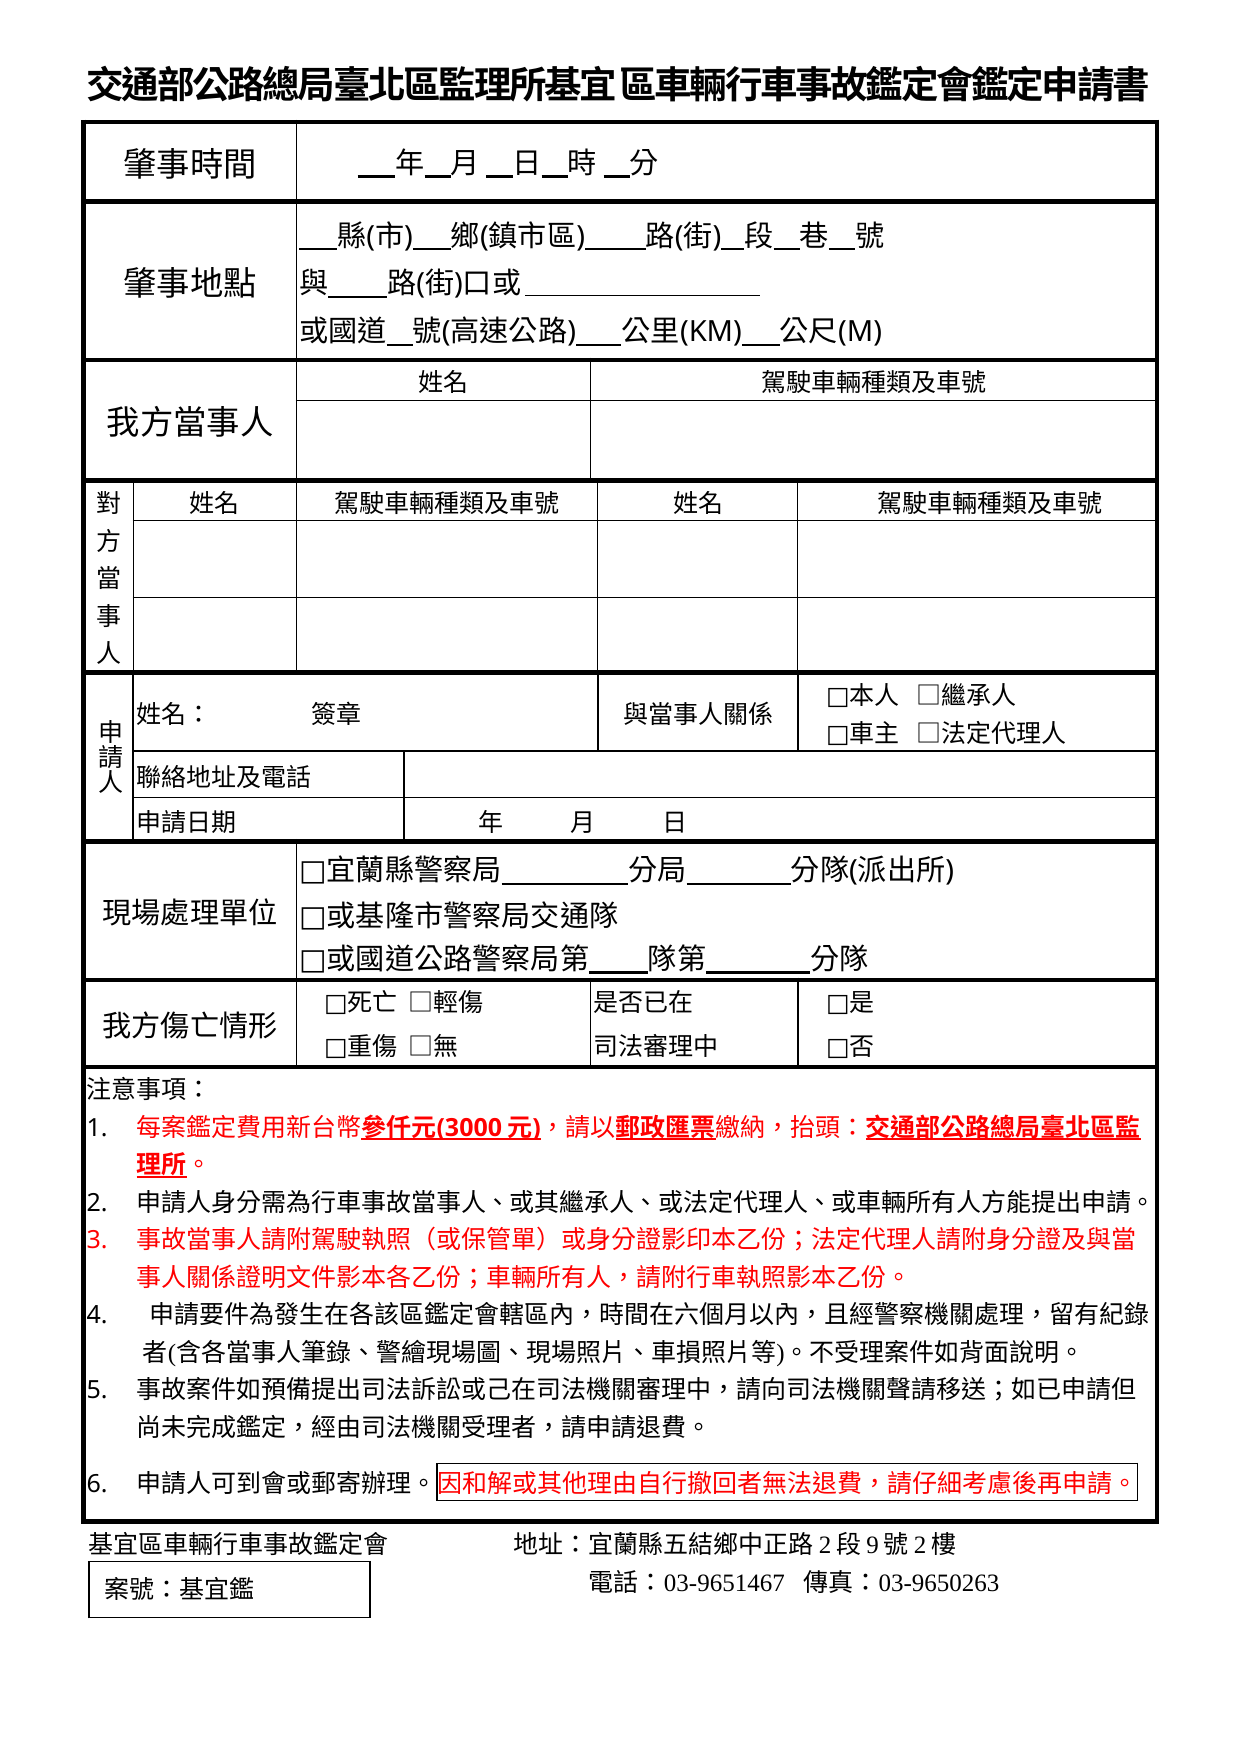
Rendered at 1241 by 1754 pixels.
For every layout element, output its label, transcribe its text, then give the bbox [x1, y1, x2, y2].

table_cell 申請人 [86, 675, 132, 839]
table_cell [798, 598, 1155, 670]
table_cell [598, 521, 797, 597]
table_cell 駕駛車輛種類及車號 [591, 362, 1155, 400]
table_header 交通部公路總局臺北區監理所基宜區車輛行車事故鑑定會鑑定申請書 [84, 45, 1157, 119]
table_cell [134, 598, 296, 670]
table_cell □宜蘭縣警察局 分局 分隊(派出所) □或基隆市警察局交通隊 □或國道公路警察局第 隊第 分隊 [297, 844, 1155, 978]
table_cell 與當事人關係 [599, 675, 797, 750]
table_cell [405, 752, 1155, 797]
table_cell 駕駛車輛種類及車號 [297, 483, 597, 520]
text [90, 1562, 369, 1617]
table_cell 聯絡地址及電話 [134, 752, 403, 797]
table_cell □是 □否 [799, 982, 1155, 1064]
table_cell 駕駛車輛種類及車號 [798, 483, 1155, 520]
table_cell 我方當事人 [86, 362, 296, 478]
text 電話：03-9651467 傳真：03-9650263 [371, 1561, 1152, 1599]
table_cell 申請日期 [134, 798, 403, 839]
table_cell [297, 521, 597, 597]
table_cell [297, 598, 597, 670]
table_cell [134, 521, 296, 597]
table_cell 現場處理單位 [86, 844, 296, 978]
table_cell 注意事項： 每案鑑定費用新台幣參仟元(3000元)，請以郵政匯票繳納，抬頭：交通部公路總局臺北區監理所。 申請人身分需為行車事故當事人、或其繼承人、或法定代理人、或車輛所有人方能提出申請。 事故當事人請附駕駛執照（或保管單）或身分證影印本乙份；法定代理人請附身分證及與當事人關係證明文件影本各乙份；車輛所有人，請附行車執照影本乙份。 申請要件為發生在各該區鑑定會轄區內，時間在六個月以內，且經警察機關處理，留有紀錄者(含各當事人筆錄、警繪現場圖、現場照片、車損照片等)。不受理案件如背面說明。 事故案件如預備提出司法訴訟或己在司法機關審理中，請向司法機關聲請移送；如已申請但尚未完成鑑定，經由司法機關受理者，請申請退費。 申請人可到會或郵寄辦理。因和解或其他理由自行撤回者無法退費，請仔細考慮後再申請。 [86, 1069, 1155, 1519]
table_cell 姓名 [297, 362, 590, 400]
table_cell 肇事時間 [86, 124, 296, 199]
text 基宜區車輛行車事故鑑定會 地址：宜蘭縣五結鄉中正路2段9號2樓 [89, 1524, 1152, 1561]
table_cell 是否已在 司法審理中 [591, 982, 797, 1064]
table_cell □本人 □繼承人 □車主 □法定代理人 [799, 675, 1155, 750]
table_cell 姓名 [134, 483, 296, 520]
table_cell 我方傷亡情形 [86, 982, 296, 1064]
text 案號：基宜鑑 [104, 1570, 354, 1606]
table_cell 肇事地點 [86, 204, 296, 358]
table_cell 姓名 [598, 483, 797, 520]
table_cell 年 月 日 時 分 [297, 124, 1155, 199]
table_cell [798, 521, 1155, 597]
table_cell 姓名： 簽章 [134, 675, 597, 750]
table_cell 對方當事人 [86, 483, 133, 670]
table_cell 縣(市) 鄉(鎮市區) 路(街) 段 巷 號 與 路(街)口或 或國道 號(高速公路) 公里(KM) 公尺(M) [297, 204, 1155, 358]
table_cell [598, 598, 797, 670]
table_cell [591, 401, 1155, 478]
table_cell □死亡 □輕傷 □重傷 □無 [297, 982, 590, 1064]
table_cell 年 月 日 [405, 798, 1155, 839]
table_cell [297, 401, 590, 478]
